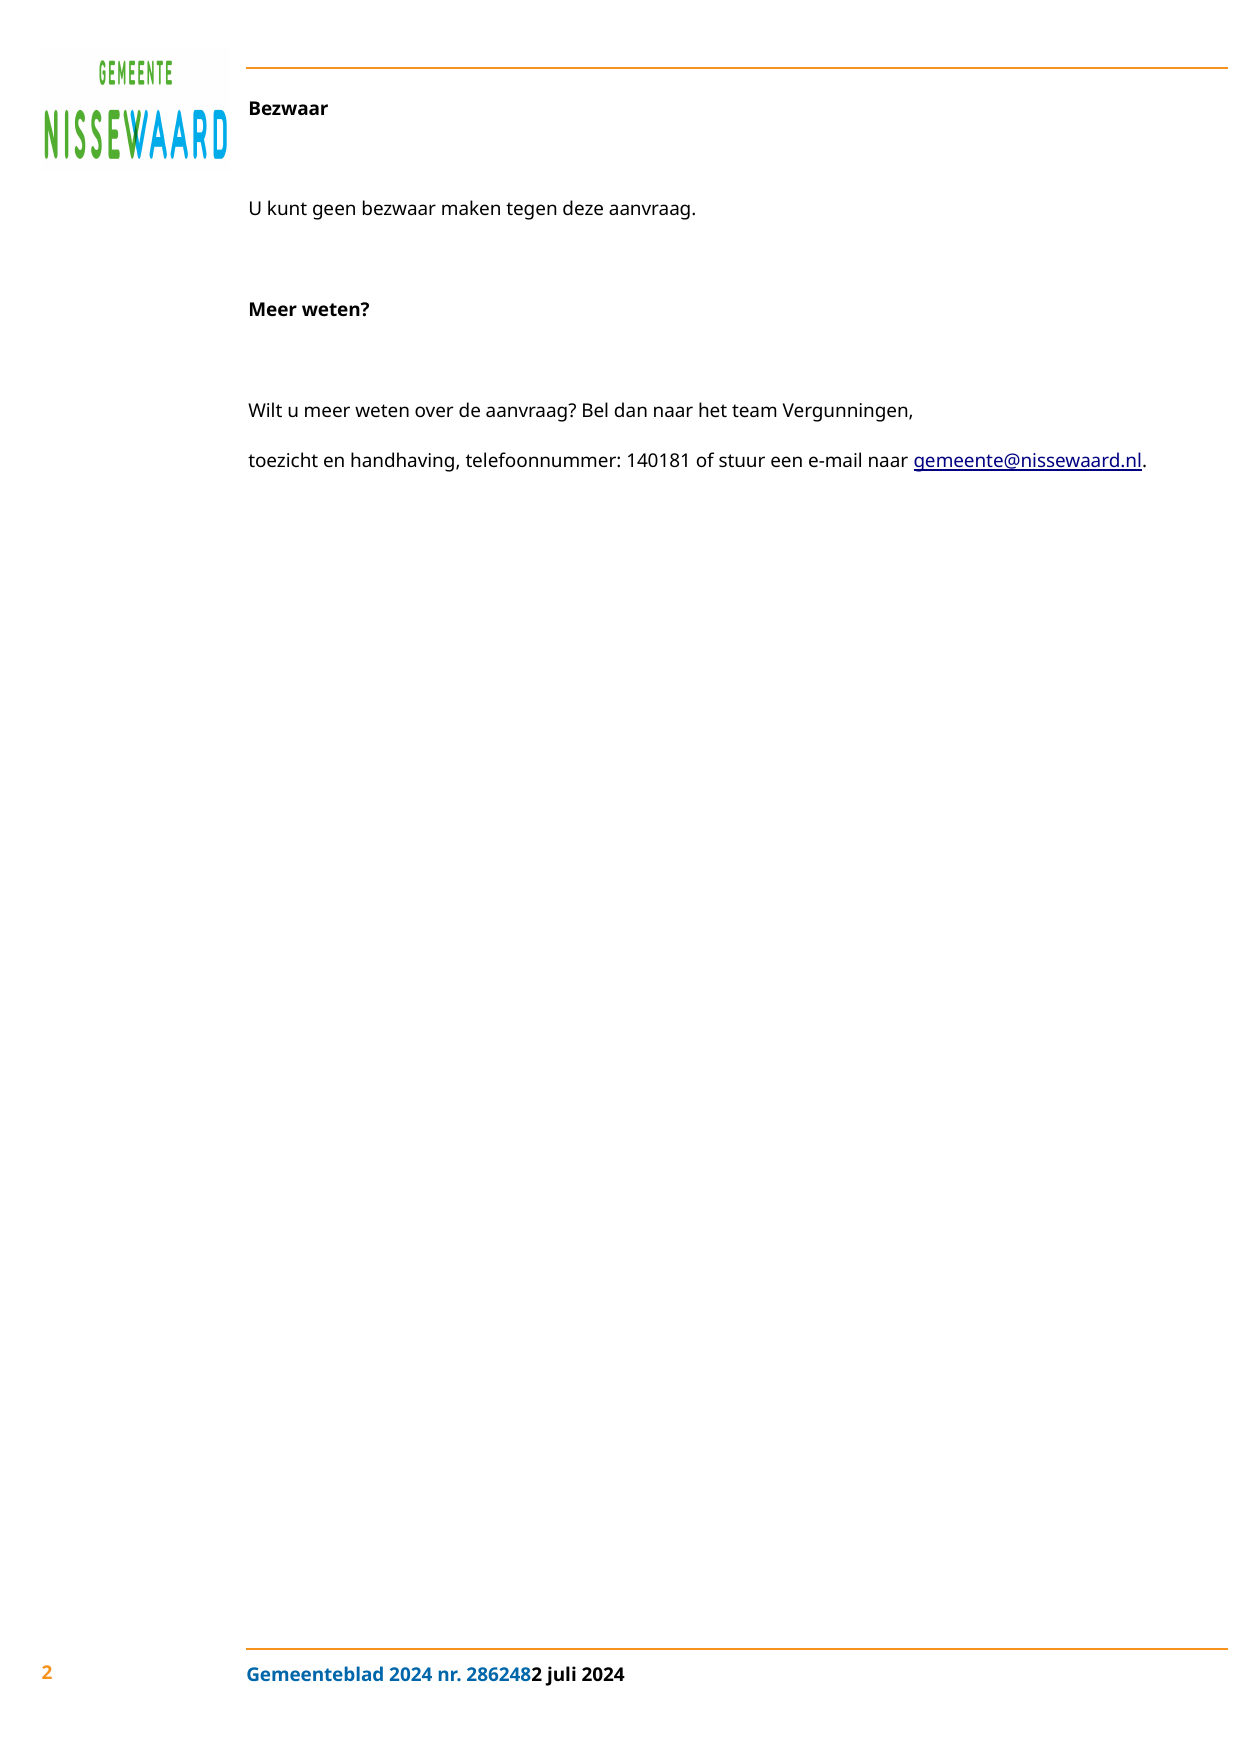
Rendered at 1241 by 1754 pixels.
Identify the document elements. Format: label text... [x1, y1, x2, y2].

text toezicht en handhaving, telefoonnummer: 140181 of stuur een e-mail naar gemeente@nissewaard.nl. [248, 448, 1152, 473]
text U kunt geen bezwaar maken tegen deze aanvraag. [248, 196, 1152, 221]
picture [41, 47, 231, 172]
text Bezwaar [248, 95, 1152, 121]
text Wilt u meer weten over de aanvraag? Bel dan naar het team Vergunningen, [248, 397, 1152, 423]
text Meer weten? [248, 296, 1152, 322]
